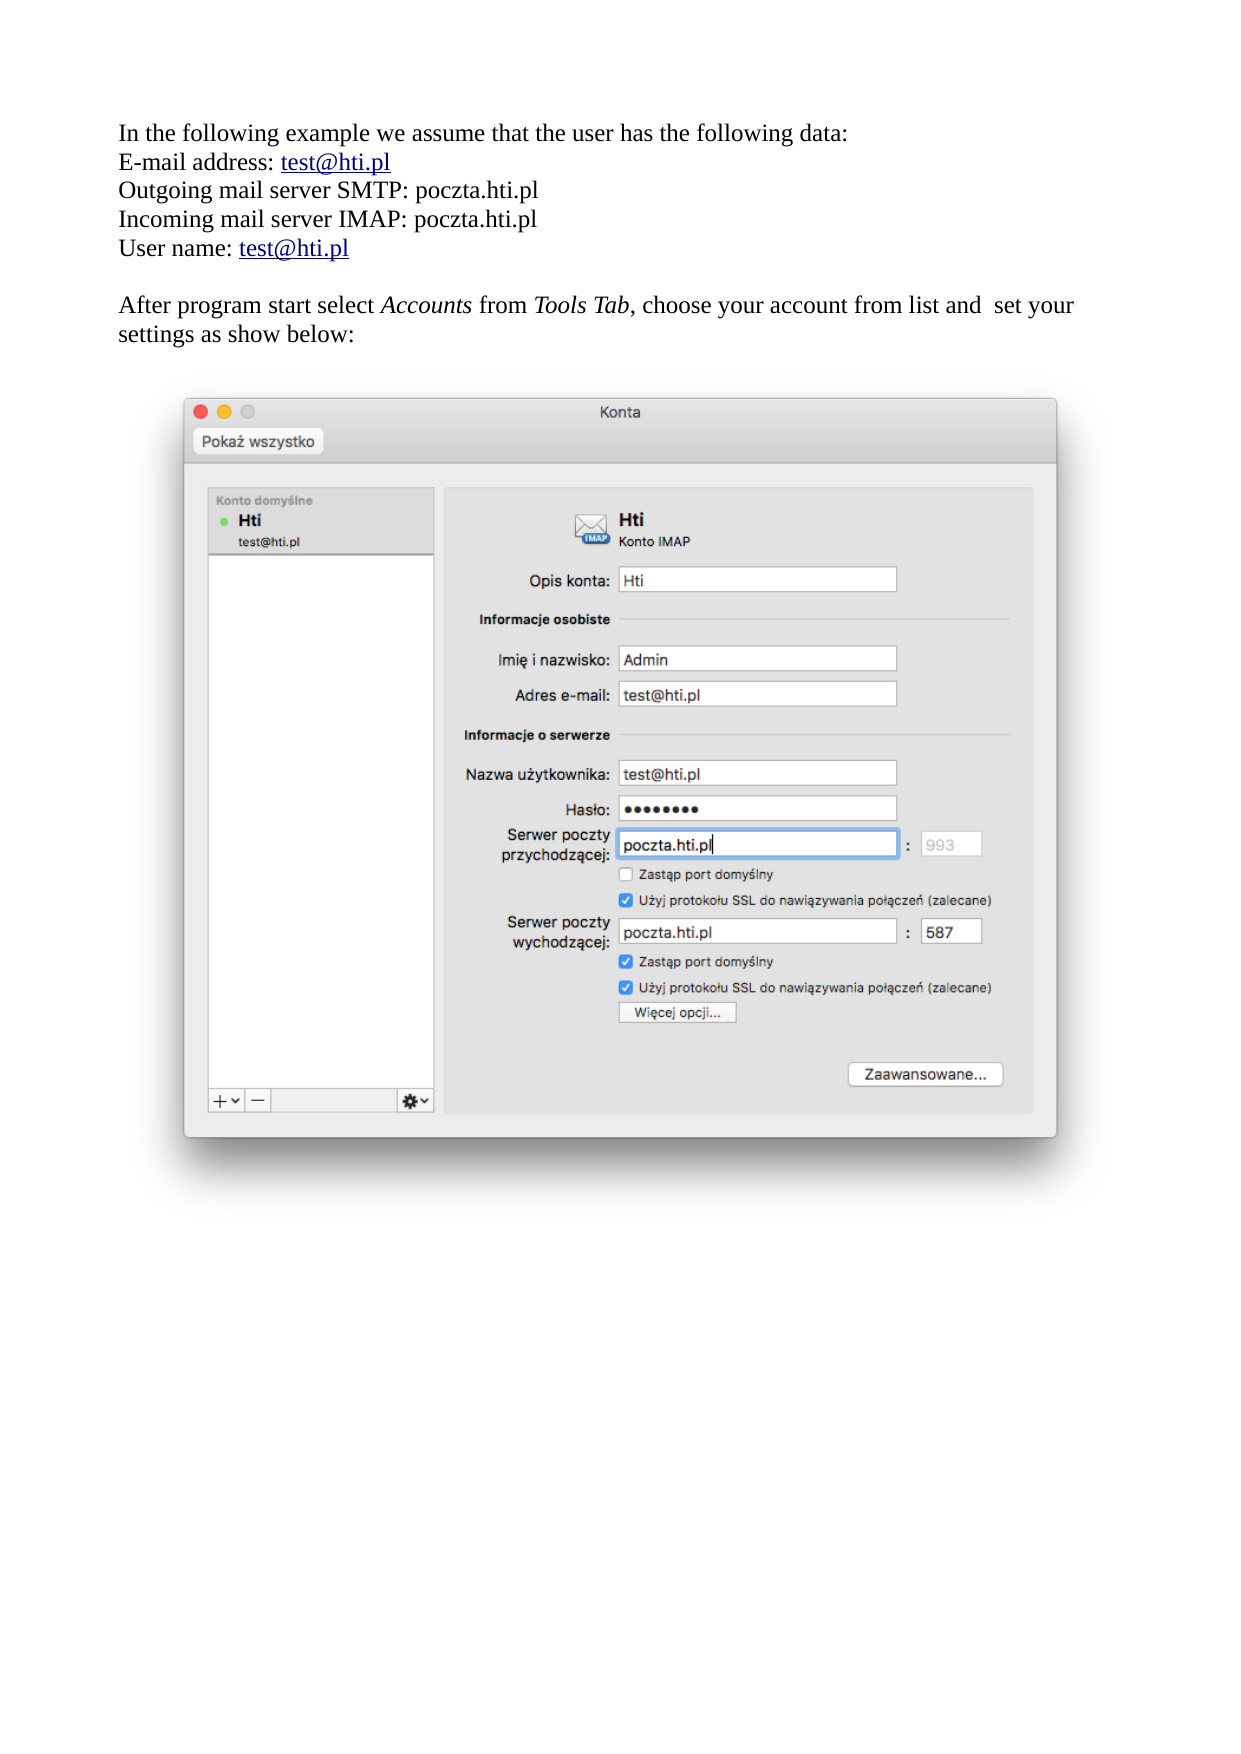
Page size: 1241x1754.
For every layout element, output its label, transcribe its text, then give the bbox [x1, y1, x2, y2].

text After program start select Accounts from Tools Tab, choose your account from list and set your settings as show below: [118, 291, 1122, 348]
picture [118, 361, 1123, 1232]
text In the following example we assume that the user has the following data: E-mail address: test@hti.pl Outgoing mail server SMTP: poczta.hti.pl Incoming mail server IMAP: poczta.hti.pl User name: test@hti.pl [118, 118, 1122, 262]
